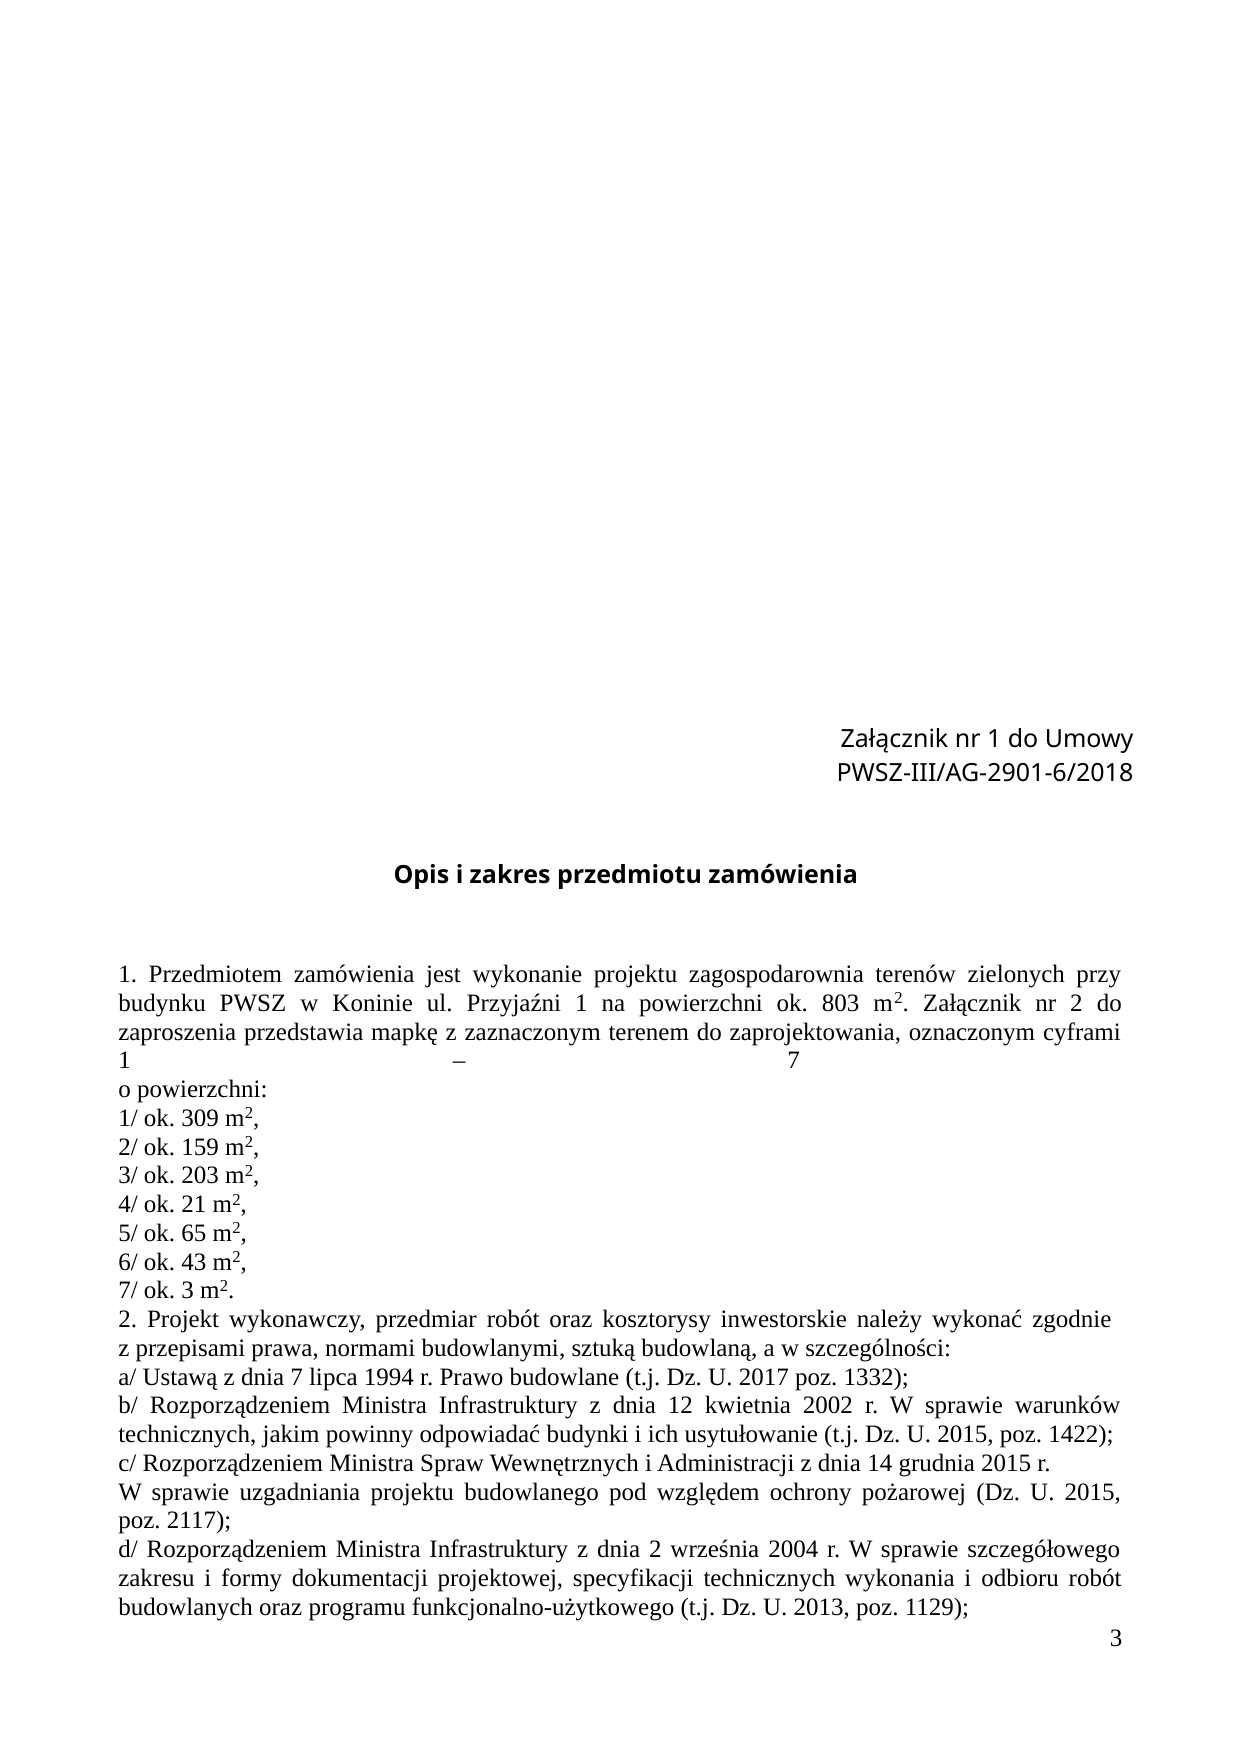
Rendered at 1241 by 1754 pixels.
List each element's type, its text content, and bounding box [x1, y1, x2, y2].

text c/ Rozporządzeniem Ministra Spraw Wewnętrznych i Administracji z dnia 14 grudnia 2015 r. [118, 1448, 1122, 1477]
text 3/ ok. 203 m2, [118, 1161, 1122, 1189]
text a/ Ustawą z dnia 7 lipca 1994 r. Prawo budowlane (t.j. Dz. U. 2017 poz. 1332); [118, 1362, 1122, 1391]
text 2/ ok. 159 m2, [118, 1132, 1122, 1161]
text Opis i zakres przedmiotu zamówienia [118, 857, 1133, 891]
text 2. Projekt wykonawczy, przedmiar robót oraz kosztorysy inwestorskie należy wykonać zgodnie z przepisami prawa, normami budowlanymi, sztuką budowlaną, a w szczególności: [118, 1304, 1122, 1362]
text 1/ ok. 309 m2, [118, 1103, 1122, 1132]
text b/ Rozporządzeniem Ministra Infrastruktury z dnia 12 kwietnia 2002 r. W sprawie warunków technicznych, jakim powinny odpowiadać budynki i ich usytułowanie (t.j. Dz. U. 2015, poz. 1422); [118, 1391, 1122, 1448]
text 7/ ok. 3 m2. [118, 1276, 1122, 1304]
text 4/ ok. 21 m2, [118, 1189, 1122, 1218]
text PWSZ-III/AG-2901-6/2018 [118, 755, 1133, 789]
text 5/ ok. 65 m2, [118, 1218, 1122, 1247]
text d/ Rozporządzeniem Ministra Infrastruktury z dnia 2 września 2004 r. W sprawie szczegółowego zakresu i formy dokumentacji projektowej, specyfikacji technicznych wykonania i odbioru robót budowlanych oraz programu funkcjonalno-użytkowego (t.j. Dz. U. 2013, poz. 1129); [118, 1534, 1122, 1621]
text Załącznik nr 1 do Umowy [118, 721, 1133, 755]
text W sprawie uzgadniania projektu budowlanego pod względem ochrony pożarowej (Dz. U. 2015, poz. 2117); [118, 1477, 1122, 1534]
text 1. Przedmiotem zamówienia jest wykonanie projektu zagospodarownia terenów zielonych przy budynku PWSZ w Koninie ul. Przyjaźni 1 na powierzchni ok. 803 m2. Załącznik nr 2 do zaproszenia przedstawia mapkę z zaznaczonym terenem do zaprojektowania, oznaczonym cyframi 1 – 7 o powierzchni: [118, 959, 1122, 1103]
text 6/ ok. 43 m2, [118, 1247, 1122, 1276]
